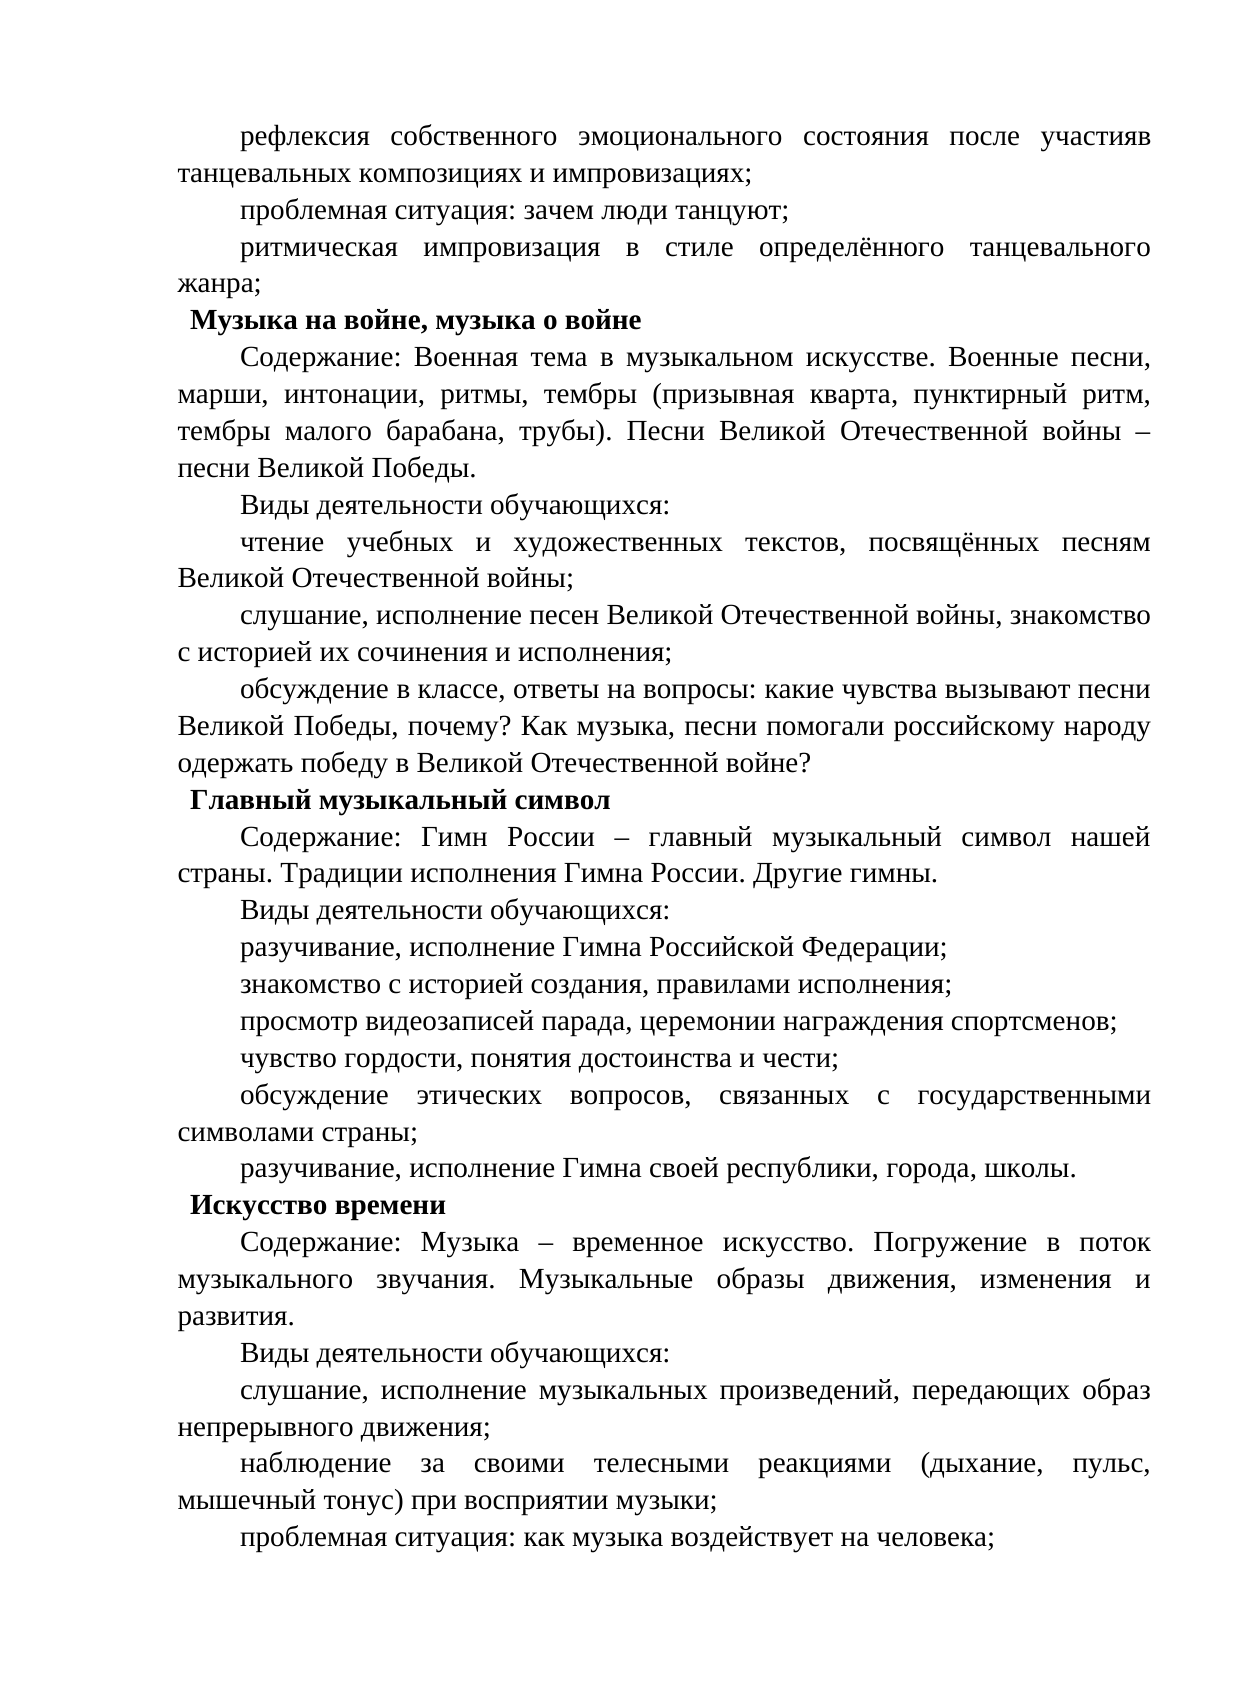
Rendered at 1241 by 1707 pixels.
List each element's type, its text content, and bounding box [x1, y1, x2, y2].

text знакомство с историей создания, правилами исполнения; [177, 966, 1152, 1000]
text Виды деятельности обучающихся: [177, 487, 1152, 520]
text ритмическая импровизация в стиле определённого танцевального жанра; [177, 229, 1152, 299]
text обсуждение в классе, ответы на вопросы: какие чувства вызывают песни Великой Победы, почему? Как музыка, песни помогали российскому народу одержать победу в Великой Отечественной войне? [177, 671, 1152, 778]
text слушание, исполнение музыкальных произведений, передающих образ непрерывного движения; [177, 1372, 1152, 1442]
text разучивание, исполнение Гимна Российской Федерации; [177, 929, 1152, 963]
text Содержание: Гимн России – главный музыкальный символ нашей страны. Традиции исполнения Гимна России. Другие гимны. [177, 819, 1152, 889]
text Содержание: Музыка – временное искусство. Погружение в поток музыкального звучания. Музыкальные образы движения, изменения и развития. [177, 1224, 1152, 1332]
text Главный музыкальный символ [190, 782, 1152, 815]
text Музыка на войне, музыка о войне [190, 302, 1152, 336]
text разучивание, исполнение Гимна своей республики, города, школы. [177, 1151, 1152, 1184]
text чтение учебных и художественных текстов, посвящённых песням Великой Отечественной войны; [177, 524, 1152, 594]
text проблемная ситуация: зачем люди танцуют; [177, 192, 1152, 225]
text Содержание: Военная тема в музыкальном искусстве. Военные песни, марши, интонации, ритмы, тембры (призывная кварта, пунктирный ритм, тембры малого барабана, трубы). Песни Великой Отечественной войны – песни Великой Победы. [177, 339, 1152, 483]
text слушание, исполнение песен Великой Отечественной войны, знакомство с историей их сочинения и исполнения; [177, 597, 1152, 668]
text Виды деятельности обучающихся: [177, 1335, 1152, 1368]
text обсуждение этических вопросов, связанных с государственными символами страны; [177, 1077, 1152, 1147]
text Виды деятельности обучающихся: [177, 892, 1152, 926]
text чувство гордости, понятия достоинства и чести; [177, 1040, 1152, 1073]
text просмотр видеозаписей парада, церемонии награждения спортсменов; [177, 1003, 1152, 1037]
text проблемная ситуация: как музыка воздействует на человека; [177, 1519, 1152, 1553]
text рефлексия собственного эмоционального состояния после участияв танцевальных композициях и импровизациях; [177, 118, 1152, 188]
text наблюдение за своими телесными реакциями (дыхание, пульс, мышечный тонус) при восприятии музыки; [177, 1446, 1152, 1516]
text Искусство времени [190, 1187, 1152, 1221]
